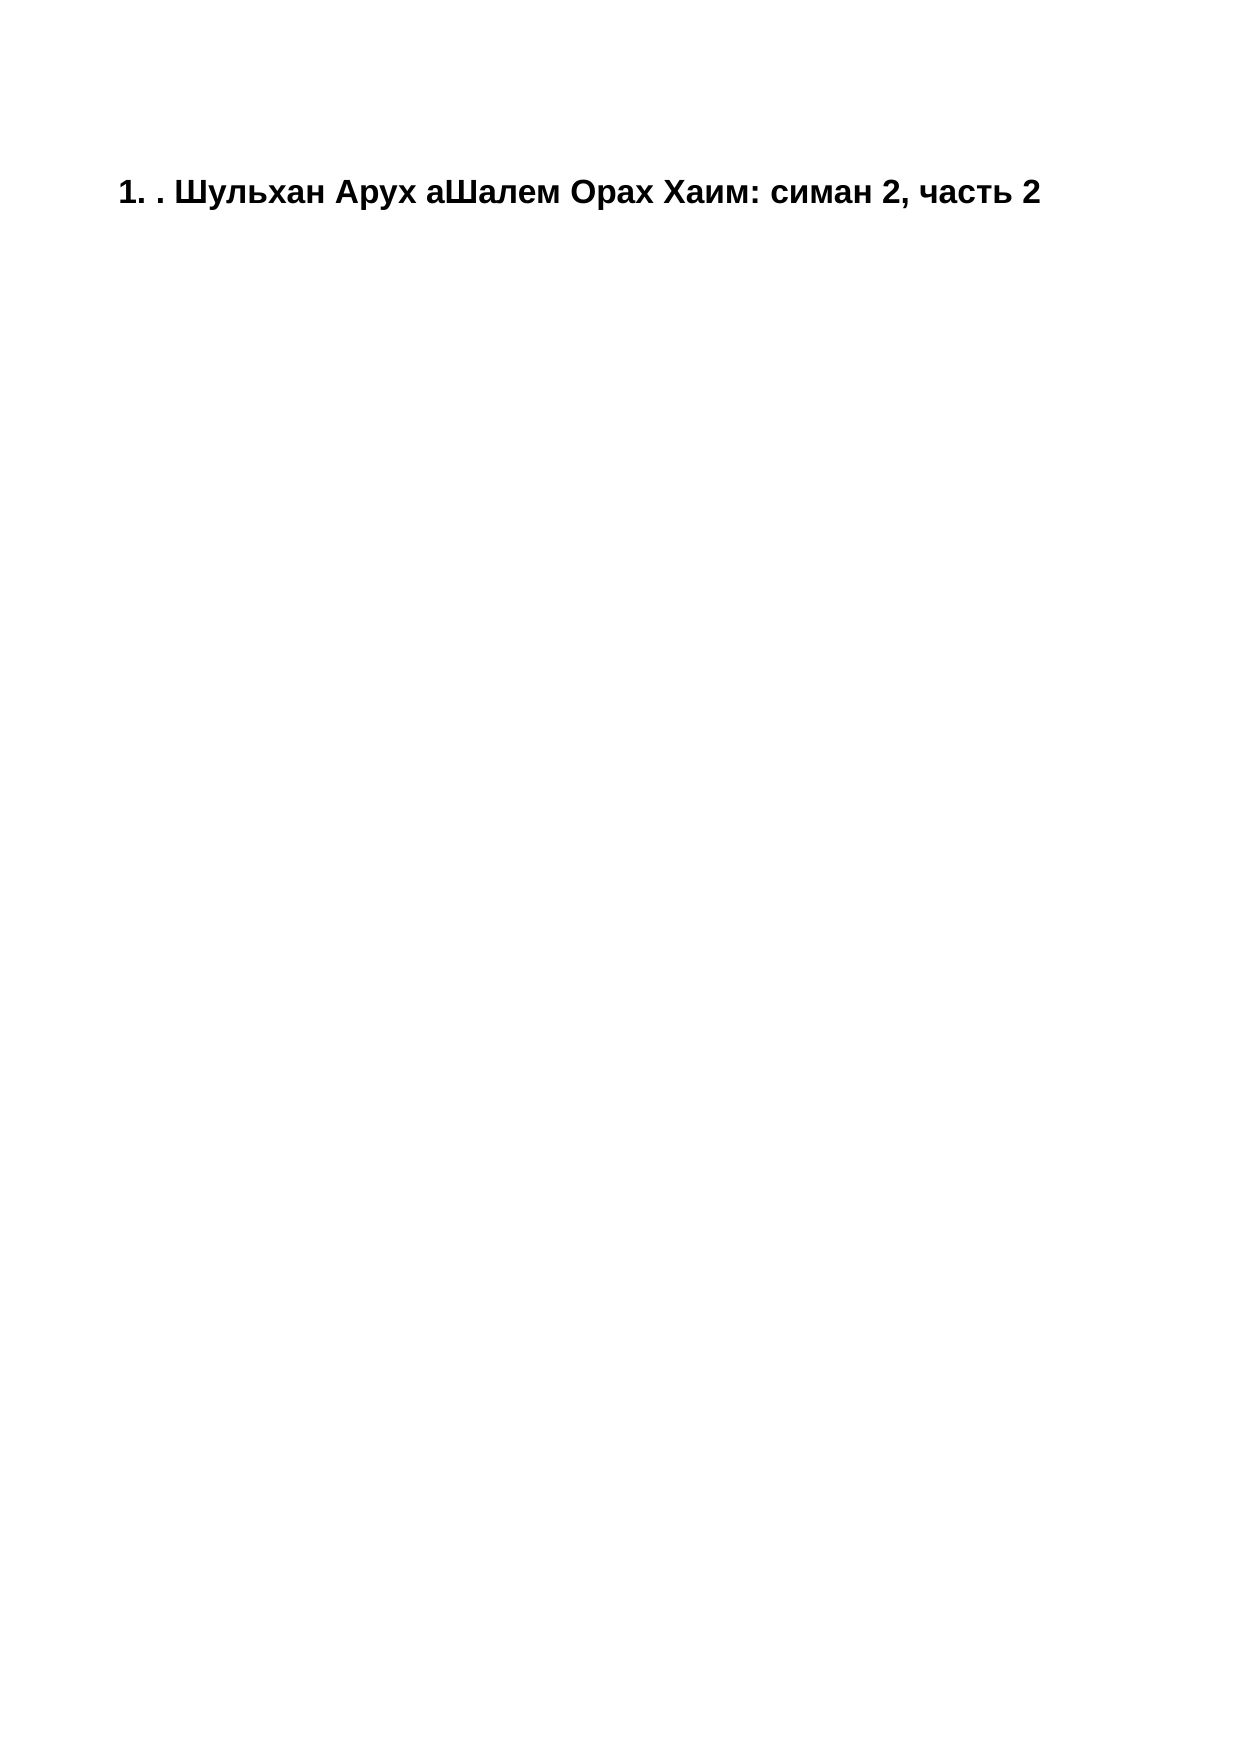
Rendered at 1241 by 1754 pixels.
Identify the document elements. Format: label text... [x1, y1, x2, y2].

subtitle . Шульхан Арух аШалем Орах Хаим: симан 2, часть 2 [118, 147, 1122, 176]
